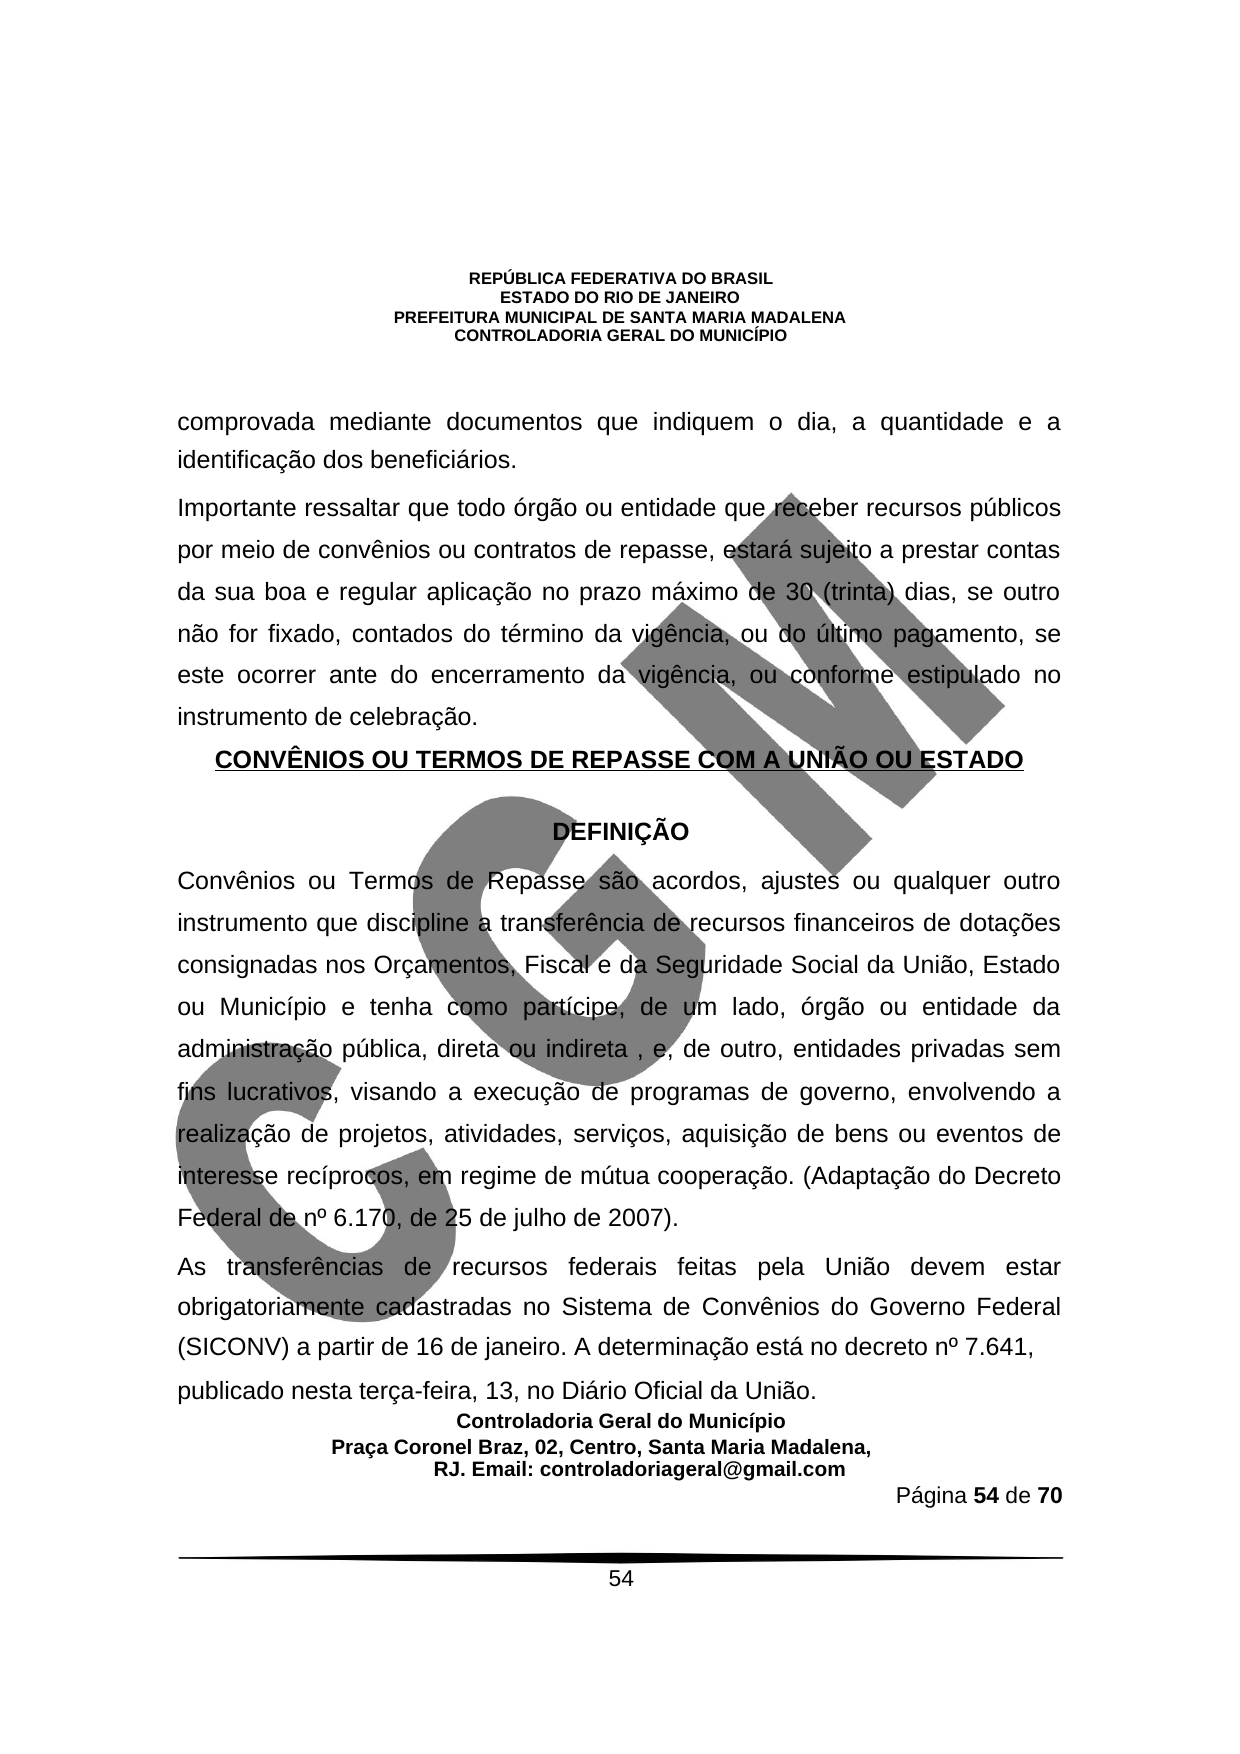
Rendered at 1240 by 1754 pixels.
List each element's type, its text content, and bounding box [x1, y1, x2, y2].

text As transferências de recursos federais feitas pela União devem estar obrigatoriamente cadastradas no Sistema de Convênios do Governo Federal (SICONV) a partir de 16 de janeiro. A determinação está no decreto nº 7.641, [177, 1326, 1062, 1361]
text Praça Coronel Braz, 02, Centro, Santa Maria Madalena, RJ. Email: controladoriageral@gmail.com [331, 1437, 908, 1481]
text CONTROLADORIA GERAL DO MUNICÍPIO [454, 327, 1062, 345]
text Controladoria Geral do Município [456, 1409, 1062, 1433]
text comprovada mediante documentos que indiquem o dia, a quantidade e a identificação dos beneficiários. [177, 407, 1062, 415]
text publicado nesta terça-feira, 13, no Diário Oficial da União. [177, 1376, 1062, 1404]
text PREFEITURA MUNICIPAL DE SANTA MARIA MADALENA [394, 307, 1062, 327]
text Página 54 de 70 [177, 1482, 1062, 1491]
text ESTADO DO RIO DE JANEIRO [500, 288, 1062, 307]
